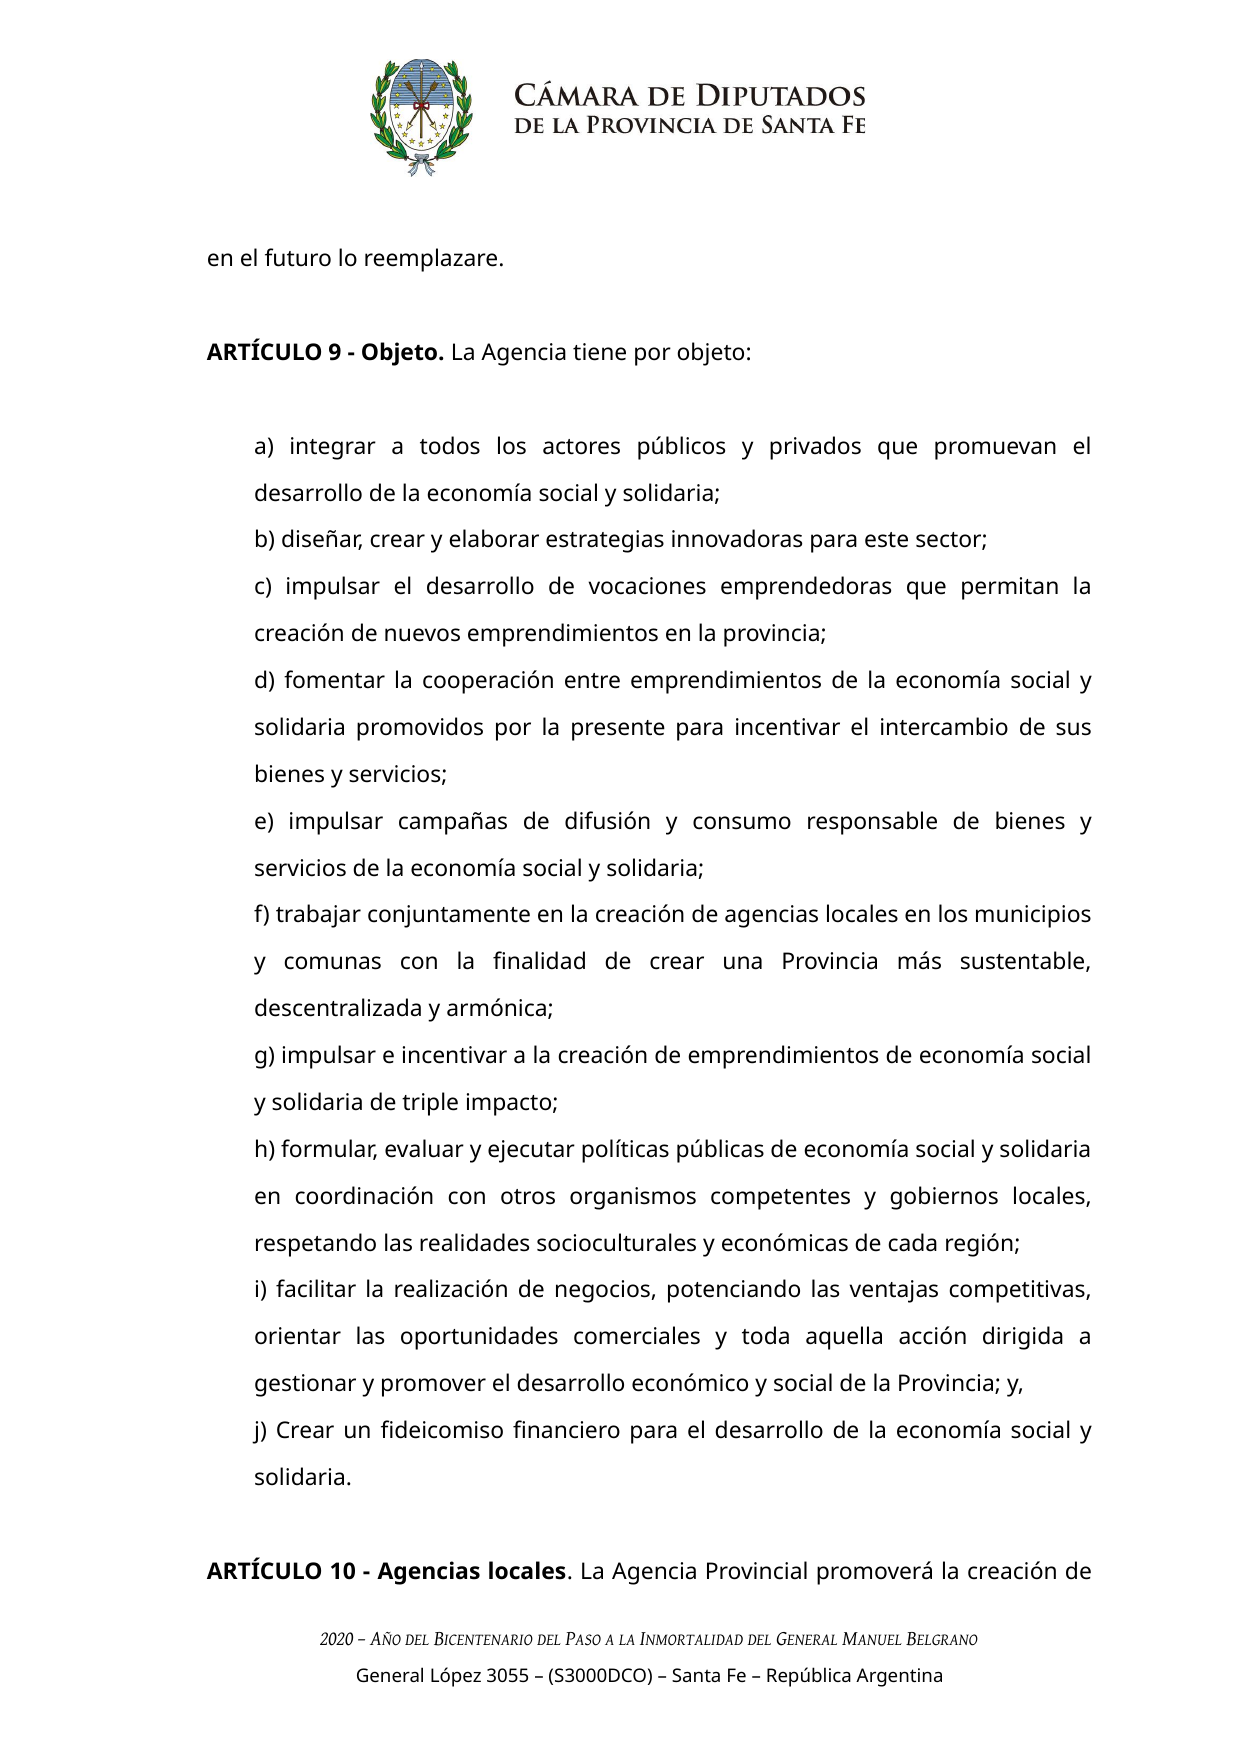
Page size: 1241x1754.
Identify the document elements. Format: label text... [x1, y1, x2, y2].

text b) diseñar, crear y elaborar estrategias innovadoras para este sector; [254, 523, 1093, 555]
text ARTÍCULO 9 - Objeto. La Agencia tiene por objeto: [207, 336, 1093, 367]
text i) facilitar la realización de negocios, potenciando las ventajas competitivas, orientar las oportunidades comerciales y toda aquella acción dirigida a gestionar y promover el desarrollo económico y social de la Provincia; y, [254, 1273, 1093, 1398]
text h) formular, evaluar y ejecutar políticas públicas de economía social y solidaria en coordinación con otros organismos competentes y gobiernos locales, respetando las realidades socioculturales y económicas de cada región; [254, 1133, 1093, 1258]
picture [370, 59, 866, 181]
text a) integrar a todos los actores públicos y privados que promuevan el desarrollo de la economía social y solidaria; [254, 430, 1093, 508]
text g) impulsar e incentivar a la creación de emprendimientos de economía social y solidaria de triple impacto; [254, 1039, 1093, 1117]
text e) impulsar campañas de difusión y consumo responsable de bienes y servicios de la economía social y solidaria; [254, 805, 1093, 883]
text f) trabajar conjuntamente en la creación de agencias locales en los municipios y comunas con la finalidad de crear una Provincia más sustentable, descentralizada y armónica; [254, 898, 1093, 1023]
text en el futuro lo reemplazare. [207, 242, 1093, 273]
text ARTÍCULO 10 - Agencias locales. La Agencia Provincial promoverá la creación de [207, 1555, 1093, 1586]
text c) impulsar el desarrollo de vocaciones emprendedoras que permitan la creación de nuevos emprendimientos en la provincia; [254, 570, 1093, 648]
text d) fomentar la cooperación entre emprendimientos de la economía social y solidaria promovidos por la presente para incentivar el intercambio de sus bienes y servicios; [254, 664, 1093, 789]
text j) Crear un fideicomiso financiero para el desarrollo de la economía social y solidaria. [254, 1414, 1093, 1492]
